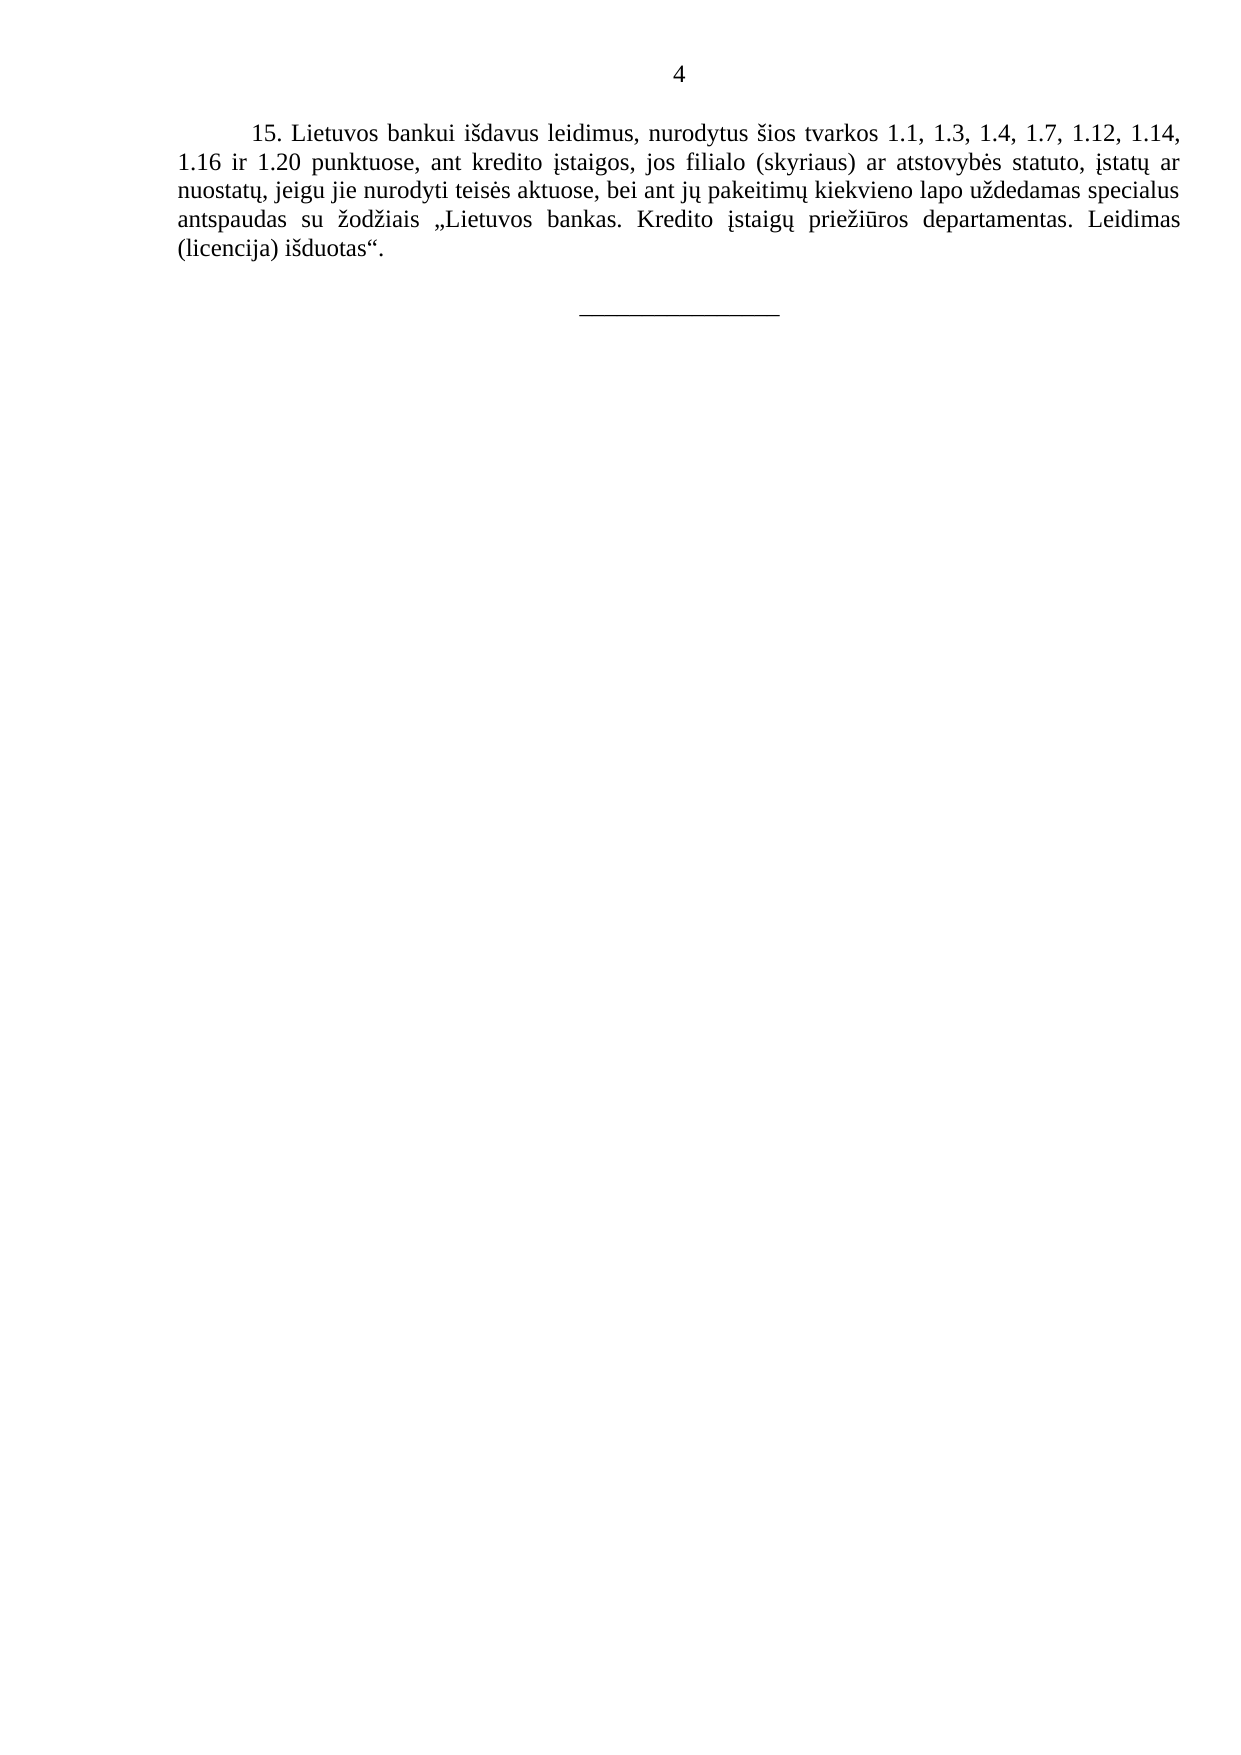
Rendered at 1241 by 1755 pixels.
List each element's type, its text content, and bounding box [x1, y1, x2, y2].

text ________________ [177, 291, 1181, 319]
text 15. Lietuvos bankui išdavus leidimus, nurodytus šios tvarkos 1.1, 1.3, 1.4, 1.7, 1.12, 1.14, 1.16 ir 1.20 punktuose, ant kredito įstaigos, jos filialo (skyriaus) ar atstovybės statuto, įstatų ar nuostatų, jeigu jie nurodyti teisės aktuose, bei ant jų pakeitimų kiekvieno lapo uždedamas specialus antspaudas su žodžiais „Lietuvos bankas. Kredito įstaigų priežiūros departamentas. Leidimas (licencija) išduotas“. [177, 118, 1181, 262]
